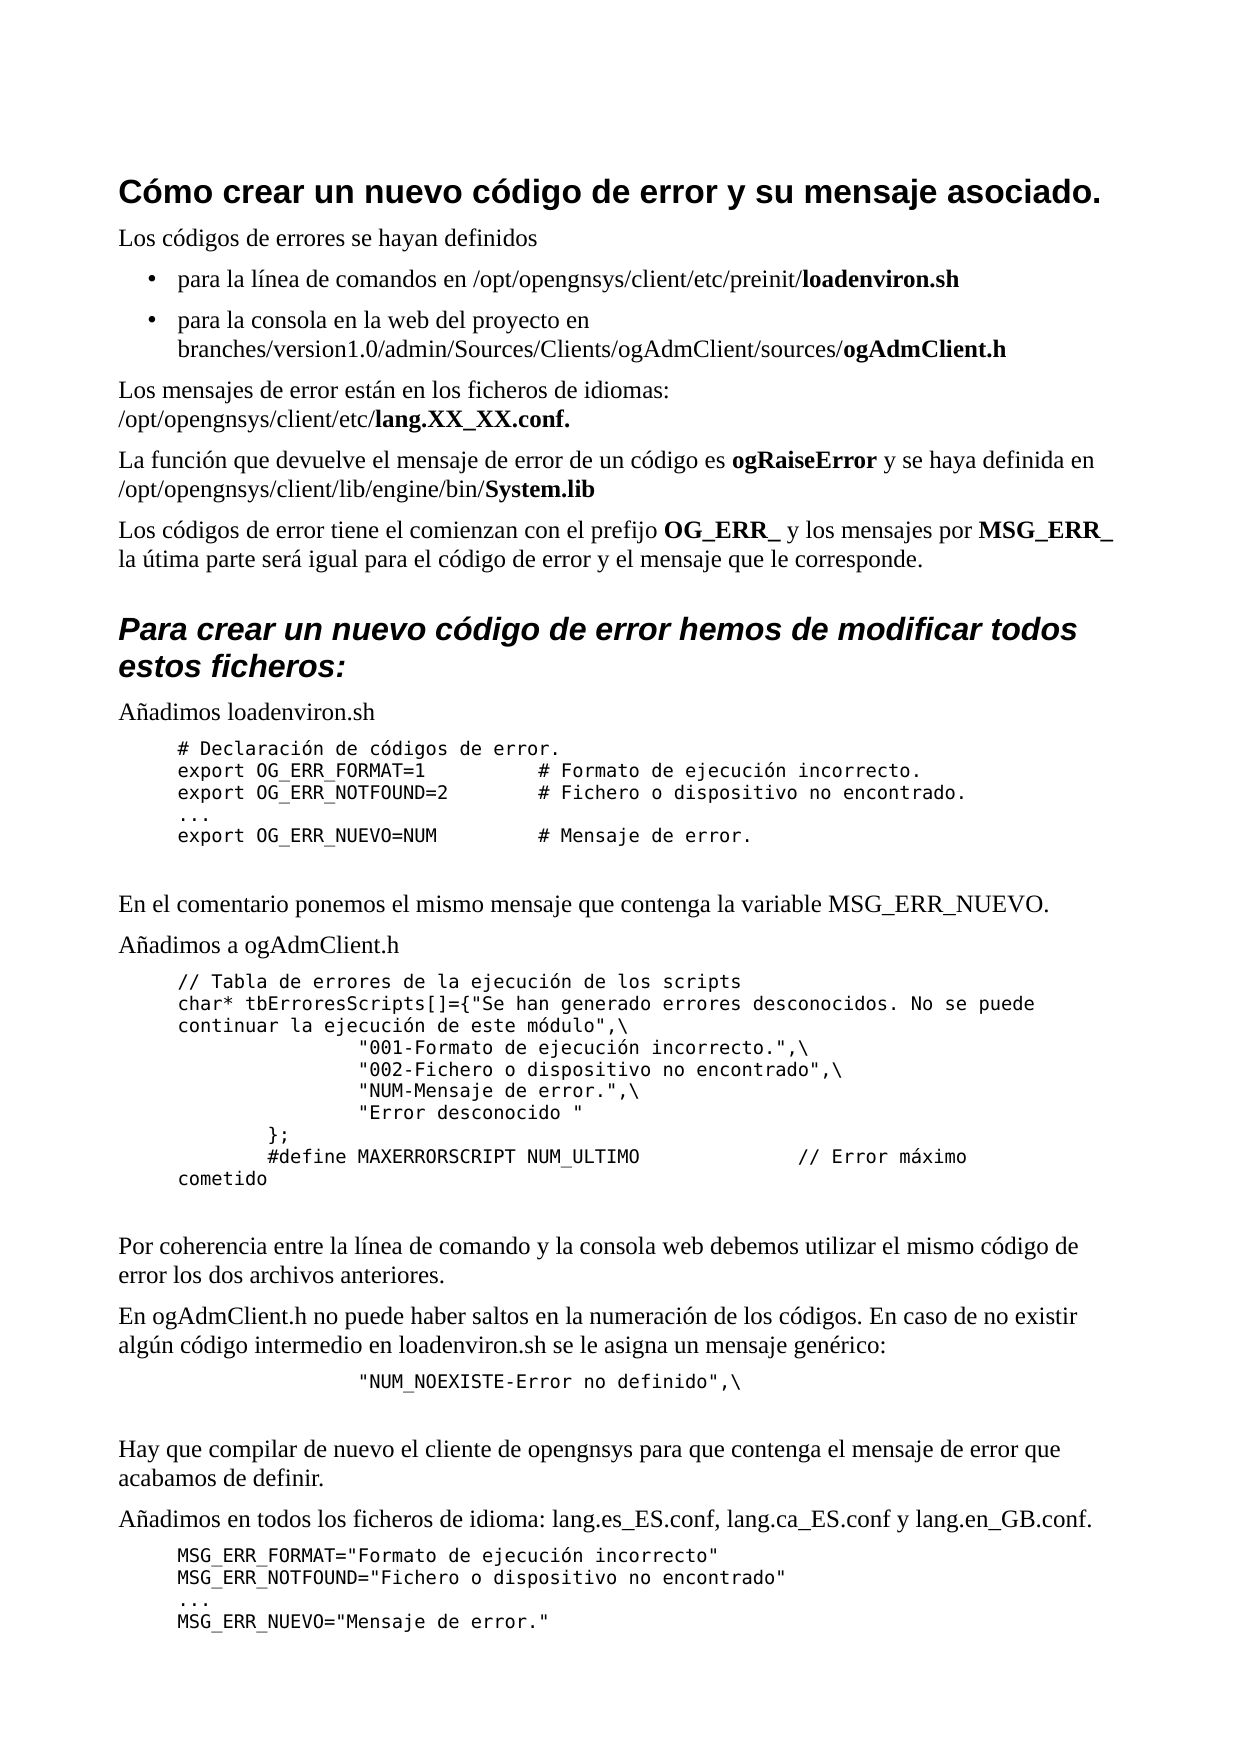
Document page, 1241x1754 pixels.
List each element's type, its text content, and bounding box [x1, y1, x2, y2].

list para la línea de comandos en /opt/opengnsys/client/etc/preinit/loadenviron.sh [148, 264, 1122, 293]
text Los códigos de error tiene el comienzan con el prefijo OG_ERR_ y los mensajes por MSG_ERR_ la útima parte será igual para el código de error y el mensaje que le corresponde. [118, 516, 1122, 573]
subtitle Para crear un nuevo código de error hemos de modificar todos estos ficheros: [118, 611, 1122, 684]
text # Declaración de códigos de error. export OG_ERR_FORMAT=1 # Formato de ejecución incorrecto. export OG_ERR_NOTFOUND=2 # Fichero o dispositivo no encontrado. ... export OG_ERR_NUEVO=NUM # Mensaje de error. [177, 738, 1063, 847]
text Los mensajes de error están en los ficheros de idiomas: /opt/opengnsys/client/etc/lang.XX_XX.conf. [118, 376, 1122, 433]
text En ogAdmClient.h no puede haber saltos en la numeración de los códigos. En caso de no existir algún código intermedio en loadenviron.sh se le asigna un mensaje genérico: [118, 1301, 1122, 1359]
subtitle Cómo crear un nuevo código de error y su mensaje asociado. [118, 172, 1122, 211]
text Por coherencia entre la línea de comando y la consola web debemos utilizar el mismo código de error los dos archivos anteriores. [118, 1231, 1122, 1289]
text Añadimos en todos los ficheros de idioma: lang.es_ES.conf, lang.ca_ES.conf y lang.en_GB.conf. [118, 1504, 1122, 1533]
text Los códigos de errores se hayan definidos [118, 223, 1122, 252]
text Hay que compilar de nuevo el cliente de opengnsys para que contenga el mensaje de error que acabamos de definir. [118, 1434, 1122, 1492]
text La función que devuelve el mensaje de error de un código es ogRaiseError y se haya definida en /opt/opengnsys/client/lib/engine/bin/System.lib [118, 446, 1122, 503]
text "NUM_NOEXISTE-Error no definido",\ [177, 1371, 1063, 1393]
text MSG_ERR_FORMAT="Formato de ejecución incorrecto" MSG_ERR_NOTFOUND="Fichero o dispositivo no encontrado" ... MSG_ERR_NUEVO="Mensaje de error." [177, 1546, 1063, 1633]
list para la consola en la web del proyecto en branches/version1.0/admin/Sources/Clients/ogAdmClient/sources/ogAdmClient.h [148, 306, 1122, 363]
text En el comentario ponemos el mismo mensaje que contenga la variable MSG_ERR_NUEVO. [118, 889, 1122, 917]
text Añadimos a ogAdmClient.h [118, 930, 1122, 959]
text // Tabla de errores de la ejecución de los scripts char* tbErroresScripts[]={"Se han generado errores desconocidos. No se puede continuar la ejecución de este módulo",\ "001-Formato de ejecución incorrecto.",\ "002-Fichero o dispositivo no encontrado",\ "NUM-Mensaje de error.",\ "Error desconocido " }; #define MAXERRORSCRIPT NUM_ULTIMO // Error máximo cometido [177, 971, 1063, 1190]
text Añadimos loadenviron.sh [118, 697, 1122, 726]
